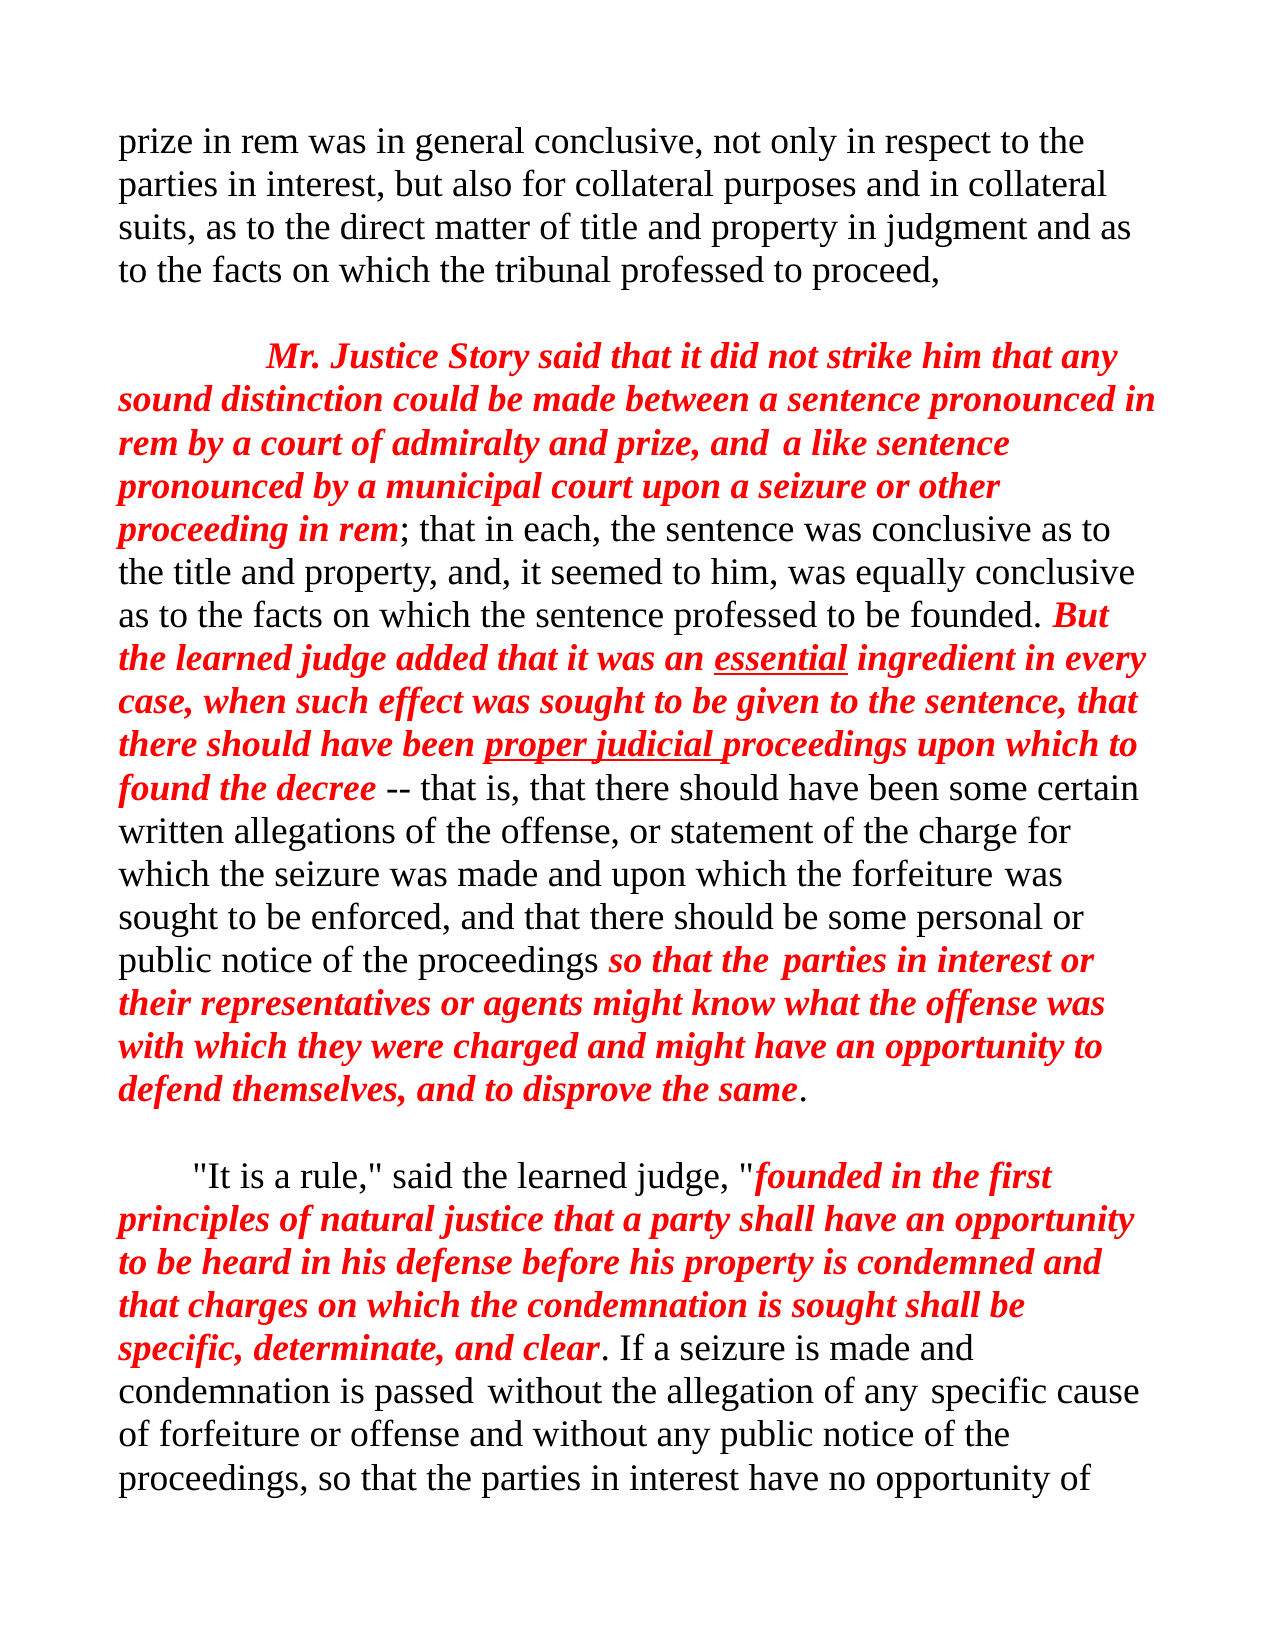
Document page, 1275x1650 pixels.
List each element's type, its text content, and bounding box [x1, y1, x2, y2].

text Mr. Justice Story said that it did not strike him that any sound distinction could be made between a sentence pronounced in rem by a court of admiralty and prize, and a like sentence pronounced by a municipal court upon a seizure or other proceeding in rem; that in each, the sentence was conclusive as to the title and property, and, it seemed to him, was equally conclusive as to the facts on which the sentence professed to be founded. But the learned judge added that it was an essential ingredient in every case, when such effect was sought to be given to the sentence, that there should have been proper judicial proceedings upon which to found the decree -- that is, that there should have been some certain written allegations of the offense, or statement of the charge for which the seizure was made and upon which the forfeiture was sought to be enforced, and that there should be some personal or public notice of the proceedings so that the parties in interest or their representatives or agents might know what the offense was with which they were charged and might have an opportunity to defend themselves, and to disprove the same. [118, 334, 1157, 1110]
text prize in rem was in general conclusive, not only in respect to the parties in interest, but also for collateral purposes and in collateral suits, as to the direct matter of title and property in judgment and as to the facts on which the tribunal professed to proceed, [118, 118, 1157, 291]
text "It is a rule," said the learned judge, "founded in the first principles of natural justice that a party shall have an opportunity to be heard in his defense before his property is condemned and that charges on which the condemnation is sought shall be specific, determinate, and clear. If a seizure is made and condemnation is passed without the allegation of any specific cause of forfeiture or offense and without any public notice of the proceedings, so that the parties in interest have no opportunity of [118, 1153, 1157, 1498]
